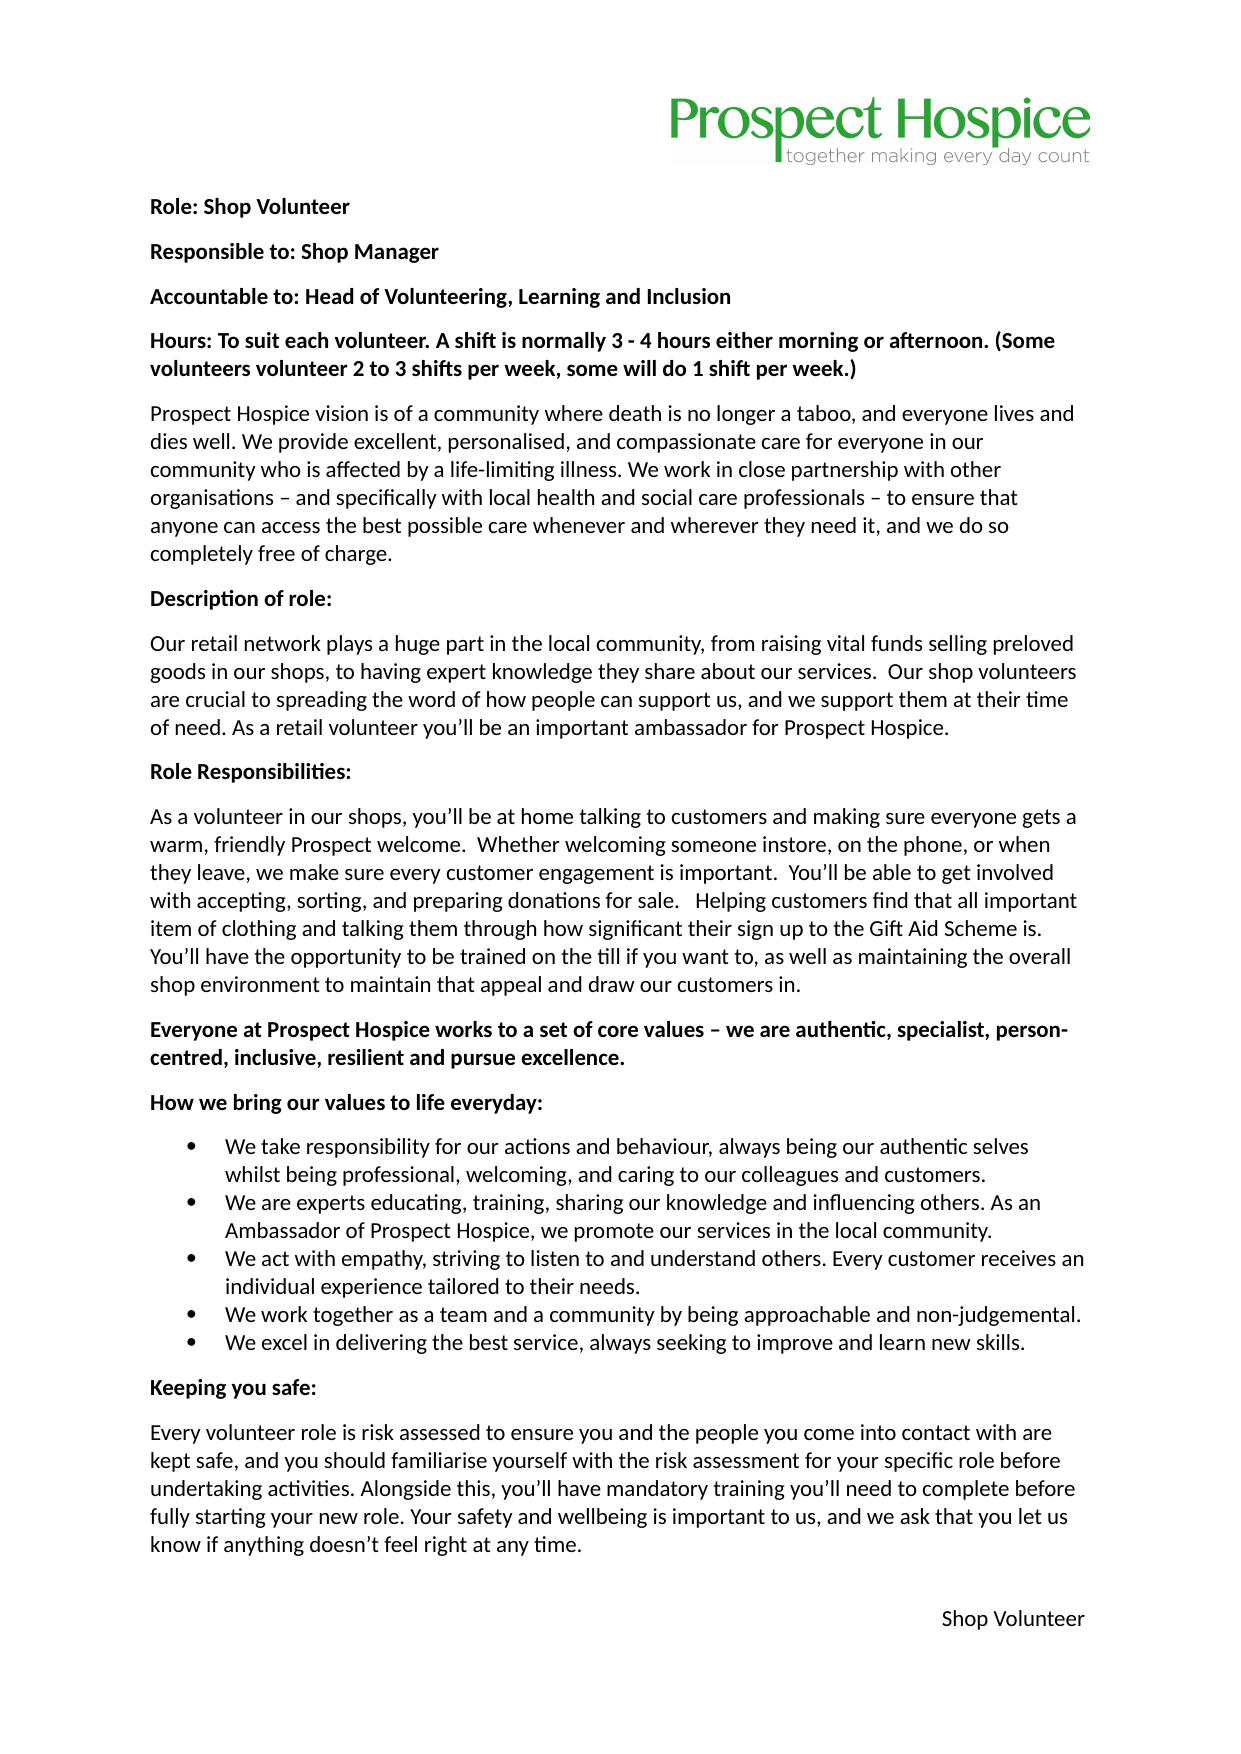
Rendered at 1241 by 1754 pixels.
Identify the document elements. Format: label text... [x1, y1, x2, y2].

text Role Responsibilities: [150, 757, 1090, 786]
text Responsible to: Shop Manager [150, 237, 1090, 265]
list We excel in delivering the best service, always seeking to improve and learn new skills. [187, 1328, 1090, 1357]
text How we bring our values to life everyday: [150, 1088, 1090, 1116]
text Accountable to: Head of Volunteering, Learning and Inclusion [150, 282, 1090, 310]
text Everyone at Prospect Hospice works to a set of core values – we are authentic, specialist, person-centred, inclusive, resilient and pursue excellence. [150, 1015, 1090, 1071]
list We are experts educating, training, sharing our knowledge and influencing others. As an Ambassador of Prospect Hospice, we promote our services in the local community. [187, 1188, 1090, 1244]
list We work together as a team and a community by being approachable and non-judgemental. [187, 1301, 1090, 1328]
list We act with empathy, striving to listen to and understand others. Every customer receives an individual experience tailored to their needs. [187, 1244, 1090, 1301]
text Prospect Hospice vision is of a community where death is no longer a taboo, and everyone lives and dies well. We provide excellent, personalised, and compassionate care for everyone in our community who is affected by a life-limiting illness. We work in close partnership with other organisations – and specifically with local health and social care professionals – to ensure that anyone can access the best possible care whenever and wherever they need it, and we do so completely free of charge. [150, 399, 1090, 567]
text Hours: To suit each volunteer. A shift is normally 3 - 4 hours either morning or afternoon. (Some volunteers volunteer 2 to 3 shifts per week, some will do 1 shift per week.) [150, 327, 1090, 383]
text As a volunteer in our shops, you’ll be at home talking to customers and making sure everyone gets a warm, friendly Prospect welcome. Whether welcoming someone instore, on the phone, or when they leave, we make sure every customer engagement is important. You’ll be able to get involved with accepting, sorting, and preparing donations for sale. Helping customers find that all important item of clothing and talking them through how significant their sign up to the Gift Aid Scheme is. You’ll have the opportunity to be trained on the till if you want to, as well as maintaining the overall shop environment to maintain that appeal and draw our customers in. [150, 802, 1090, 998]
text Our retail network plays a huge part in the local community, from raising vital funds selling preloved goods in our shops, to having expert knowledge they share about our services. Our shop volunteers are crucial to spreading the word of how people can support us, and we support them at their time of need. As a retail volunteer you’ll be an important ambassador for Prospect Hospice. [150, 629, 1090, 741]
list We take responsibility for our actions and behaviour, always being our authentic selves whilst being professional, welcoming, and caring to our colleagues and customers. [187, 1132, 1090, 1188]
text Every volunteer role is risk assessed to ensure you and the people you come into contact with are kept safe, and you should familiarise yourself with the risk assessment for your specific role before undertaking activities. Alongside this, you’ll have mandatory training you’ll need to complete before fully starting your new role. Your safety and wellbeing is important to us, and we ask that you let us know if anything doesn’t feel right at any time. [150, 1418, 1090, 1558]
text Description of role: [150, 584, 1090, 612]
text Role: Shop Volunteer [150, 192, 1090, 221]
text Keeping you safe: [150, 1373, 1090, 1401]
